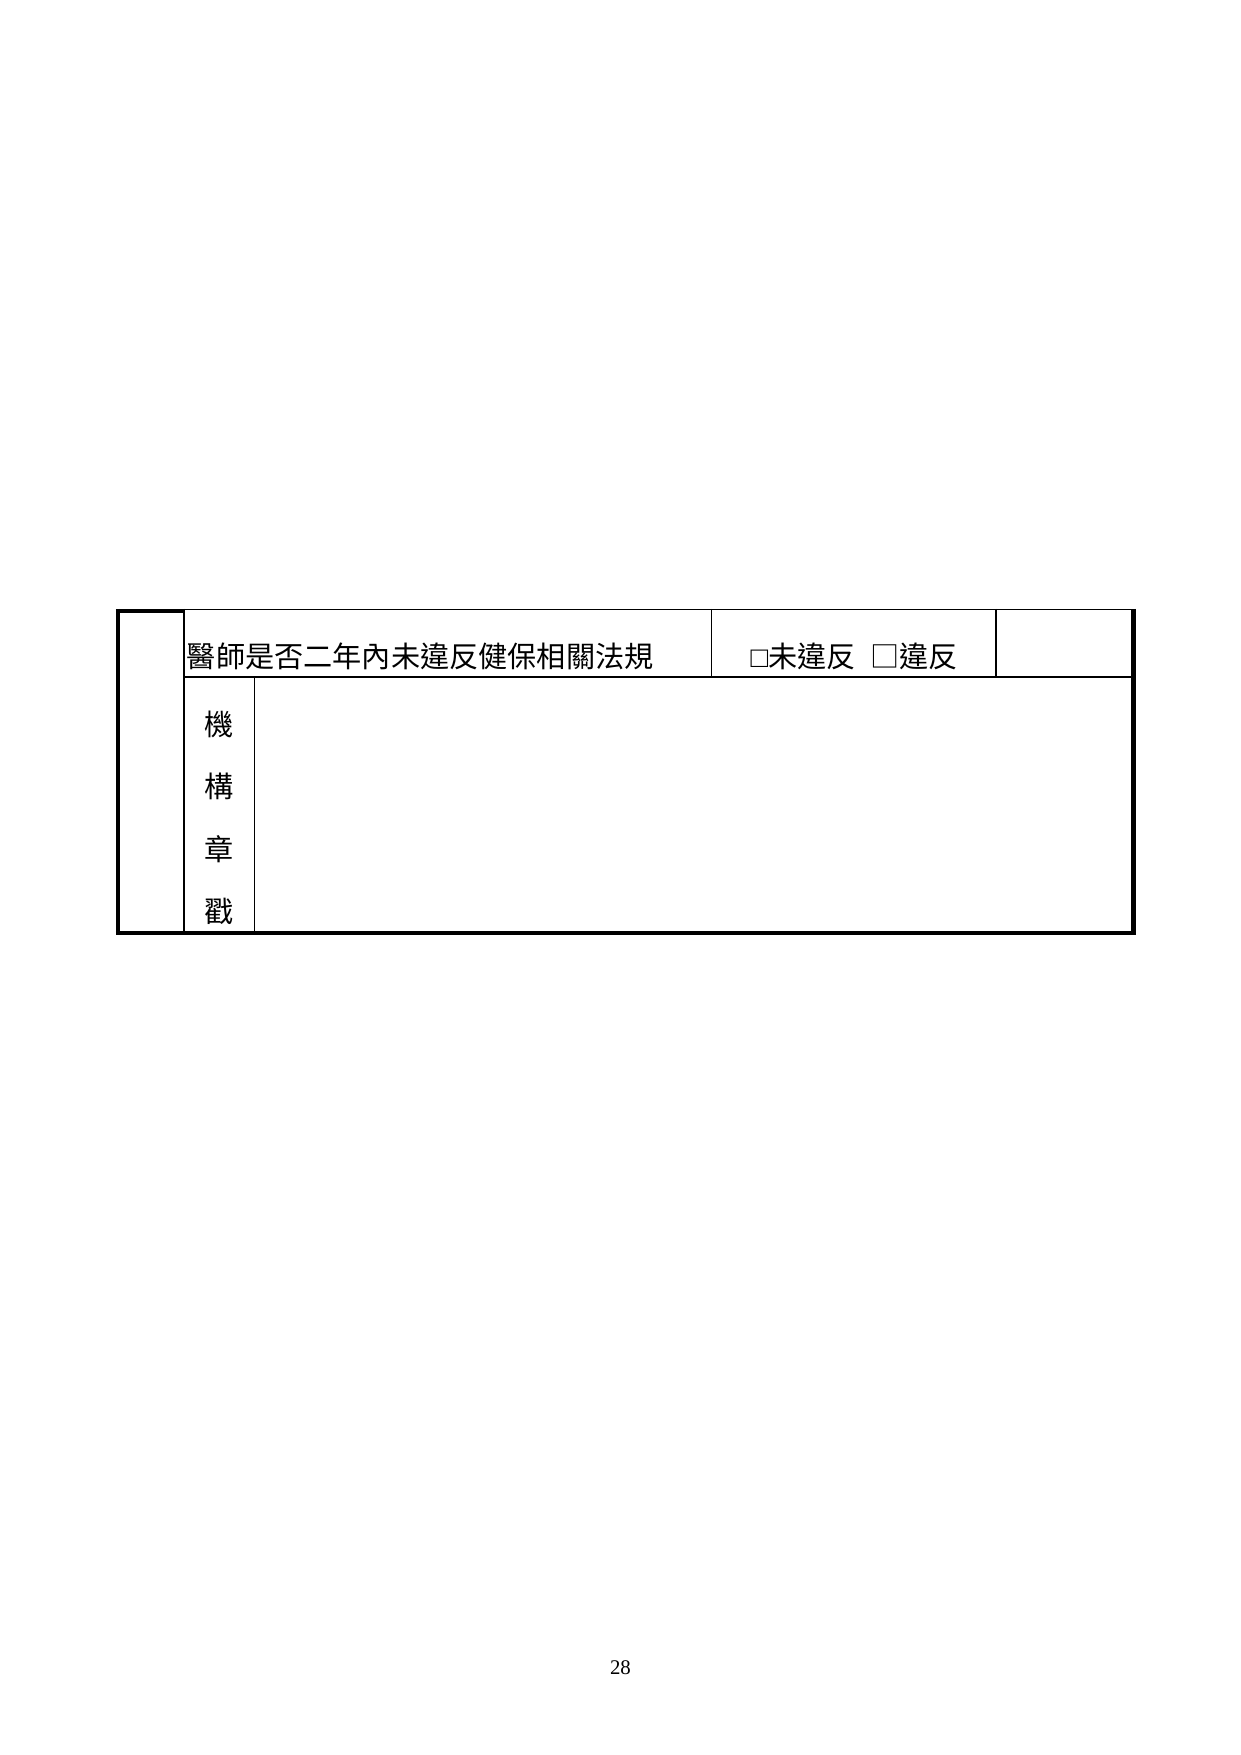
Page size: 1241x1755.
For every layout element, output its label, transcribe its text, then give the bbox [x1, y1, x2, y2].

table_header [120, 613, 183, 931]
table_cell □未違反 □違反 [712, 610, 995, 676]
table_cell 醫師是否二年內未違反健保相關法規 [185, 610, 711, 676]
table_cell 機 構 章 戳 [185, 678, 254, 931]
table_cell [255, 678, 1131, 931]
table_cell [997, 610, 1131, 676]
